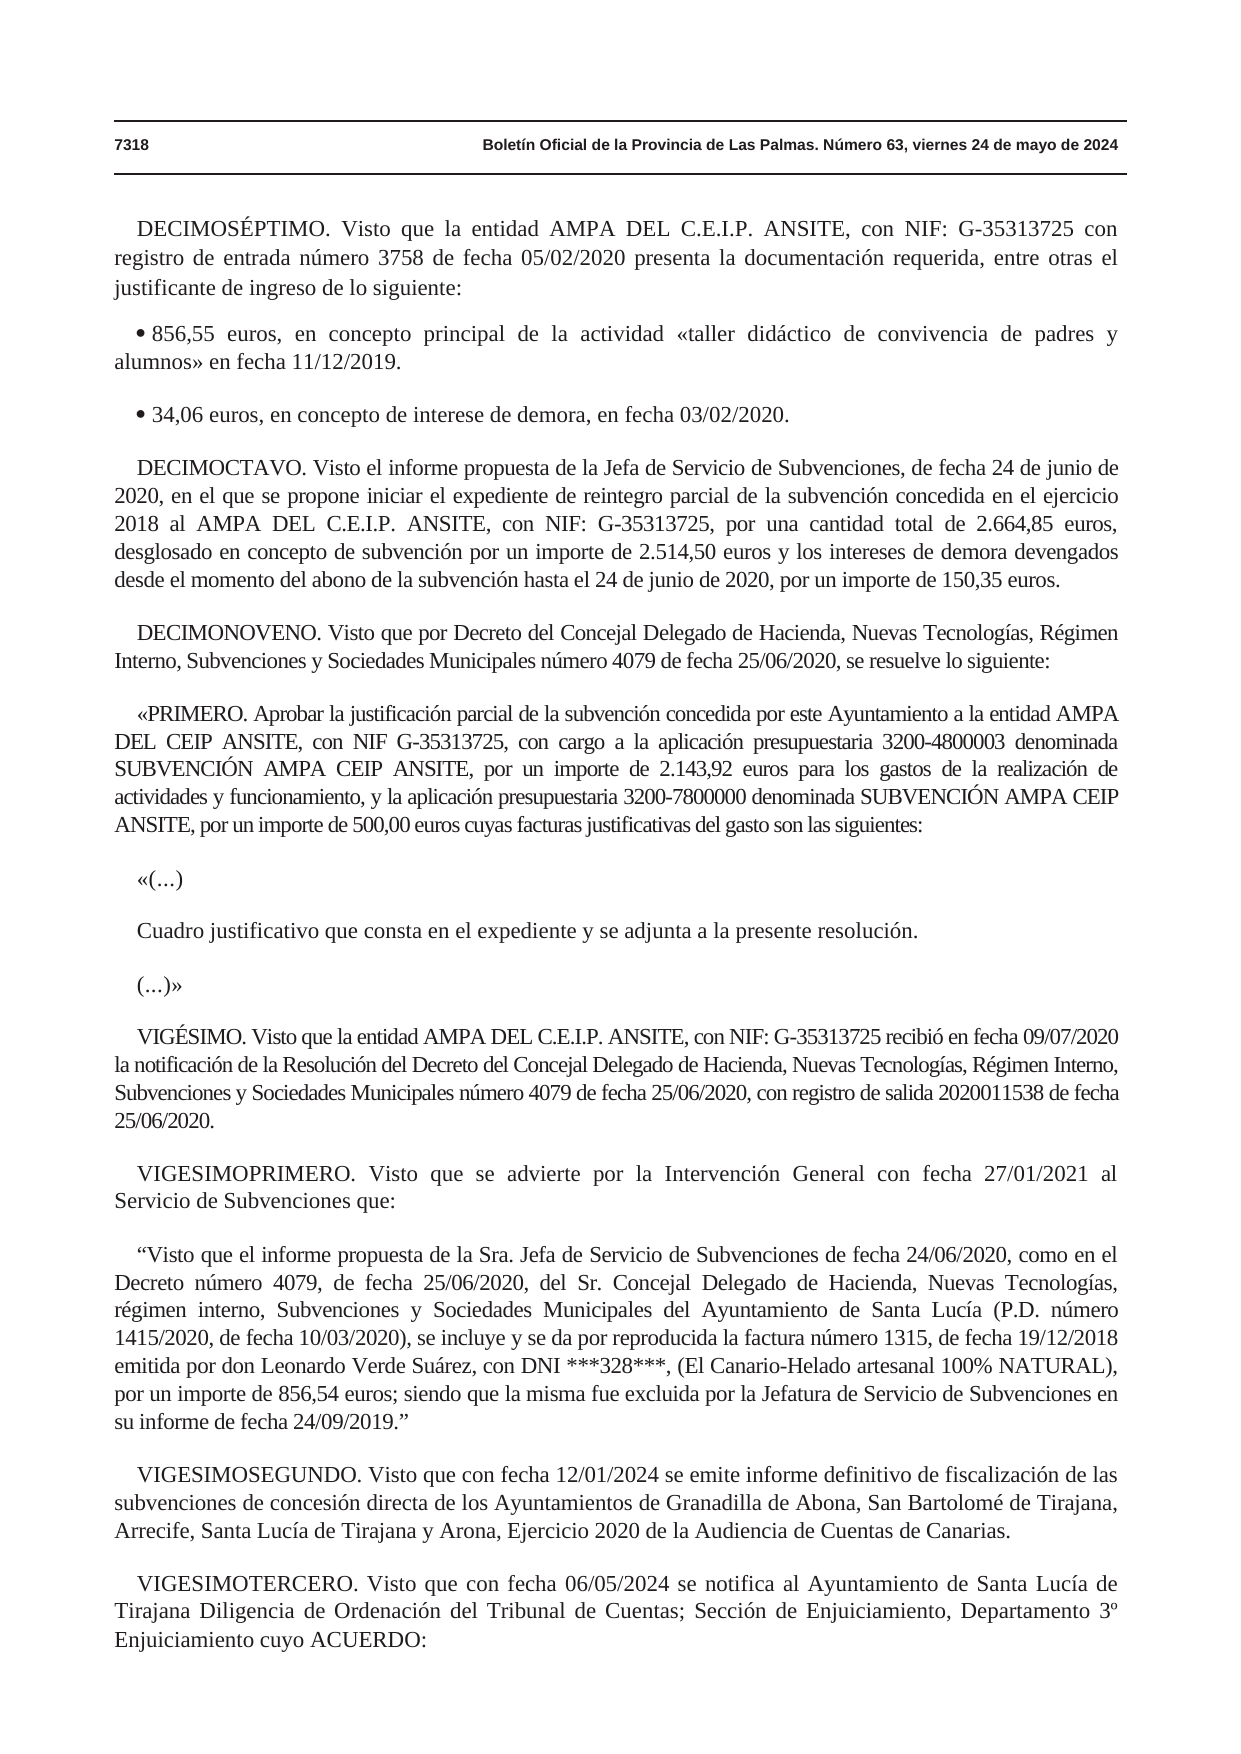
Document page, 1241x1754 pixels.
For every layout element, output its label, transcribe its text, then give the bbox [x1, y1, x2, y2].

text «(...) [137, 866, 1119, 891]
text DECIMONOVENO. Visto que por Decreto del Concejal Delegado de Hacienda, Nuevas Tecnologías, Régimen Interno, Subvenciones y Sociedades Municipales número 4079 de fecha 25/06/2020, se resuelve lo siguiente: [114, 618, 1119, 674]
text VIGESIMOSEGUNDO. Visto que con fecha 12/01/2024 se emite informe definitivo de fiscalización de las subvenciones de concesión directa de los Ayuntamientos de Granadilla de Abona, San Bartolomé de Tirajana, Arrecife, Santa Lucía de Tirajana y Arona, Ejercicio 2020 de la Audiencia de Cuentas de Canarias. [114, 1460, 1119, 1544]
text “Visto que el informe propuesta de la Sra. Jefa de Servicio de Subvenciones de fecha 24/06/2020, como en el Decreto número 4079, de fecha 25/06/2020, del Sr. Concejal Delegado de Hacienda, Nuevas Tecnologías, régimen interno, Subvenciones y Sociedades Municipales del Ayuntamiento de Santa Lucía (P.D. número 1415/2020, de fecha 10/03/2020), se incluye y se da por reproducida la factura número 1315, de fecha 19/12/2018 emitida por don Leonardo Verde Suárez, con DNI ***328***, (El Canario-Helado artesanal 100% NATURAL), por un importe de 856,54 euros; siendo que la misma fue excluida por la Jefatura de Servicio de Subvenciones en su informe de fecha 24/09/2019.” [114, 1240, 1119, 1435]
text (...)» [137, 972, 1119, 997]
text VIGESIMOTERCERO. Visto que con fecha 06/05/2024 se notifica al Ayuntamiento de Santa Lucía de Tirajana Diligencia de Ordenación del Tribunal de Cuentas; Sección de Enjuiciamiento, Departamento 3º Enjuiciamiento cuyo ACUERDO: [114, 1568, 1119, 1653]
text Cuadro justificativo que consta en el expediente y se adjunta a la presente resolución. [137, 919, 1119, 944]
text 7318 Boletín Oficial de la Provincia de Las Palmas. Número 63, viernes 24 de mayo de 2024 [114, 136, 1119, 154]
text VIGÉSIMO. Visto que la entidad AMPA DEL C.E.I.P. ANSITE, con NIF: G-35313725 recibió en fecha 09/07/2020 la notificación de la Resolución del Decreto del Concejal Delegado de Hacienda, Nuevas Tecnologías, Régimen Interno, Subvenciones y Sociedades Municipales número 4079 de fecha 25/06/2020, con registro de salida 2020011538 de fecha 25/06/2020. [114, 1022, 1119, 1134]
text VIGESIMOPRIMERO. Visto que se advierte por la Intervención General con fecha 27/01/2021 al Servicio de Subvenciones que: [114, 1158, 1119, 1214]
text DECIMOCTAVO. Visto el informe propuesta de la Jefa de Servicio de Subvenciones, de fecha 24 de junio de 2020, en el que se propone iniciar el expediente de reintegro parcial de la subvención concedida en el ejercicio 2018 al AMPA DEL C.E.I.P. ANSITE, con NIF: G-35313725, por una cantidad total de 2.664,85 euros, desglosado en concepto de subvención por un importe de 2.514,50 euros y los intereses de demora devengados desde el momento del abono de la subvención hasta el 24 de junio de 2020, por un importe de 150,35 euros. [114, 453, 1119, 593]
list 34,06 euros, en concepto de interese de demora, en fecha 03/02/2020. [114, 400, 1119, 428]
list 856,55 euros, en concepto principal de la actividad «taller didáctico de convivencia de padres y alumnos» en fecha 11/12/2019. [114, 319, 1119, 375]
text «PRIMERO. Aprobar la justificación parcial de la subvención concedida por este Ayuntamiento a la entidad AMPA DEL CEIP ANSITE, con NIF G-35313725, con cargo a la aplicación presupuestaria 3200-4800003 denominada SUBVENCIÓN AMPA CEIP ANSITE, por un importe de 2.143,92 euros para los gastos de la realización de actividades y funcionamiento, y la aplicación presupuestaria 3200-7800000 denominada SUBVENCIÓN AMPA CEIP ANSITE, por un importe de 500,00 euros cuyas facturas justificativas del gasto son las siguientes: [114, 699, 1119, 838]
text DECIMOSÉPTIMO. Visto que la entidad AMPA DEL C.E.I.P. ANSITE, con NIF: G-35313725 con registro de entrada número 3758 de fecha 05/02/2020 presenta la documentación requerida, entre otras el justificante de ingreso de lo siguiente: [114, 213, 1119, 301]
